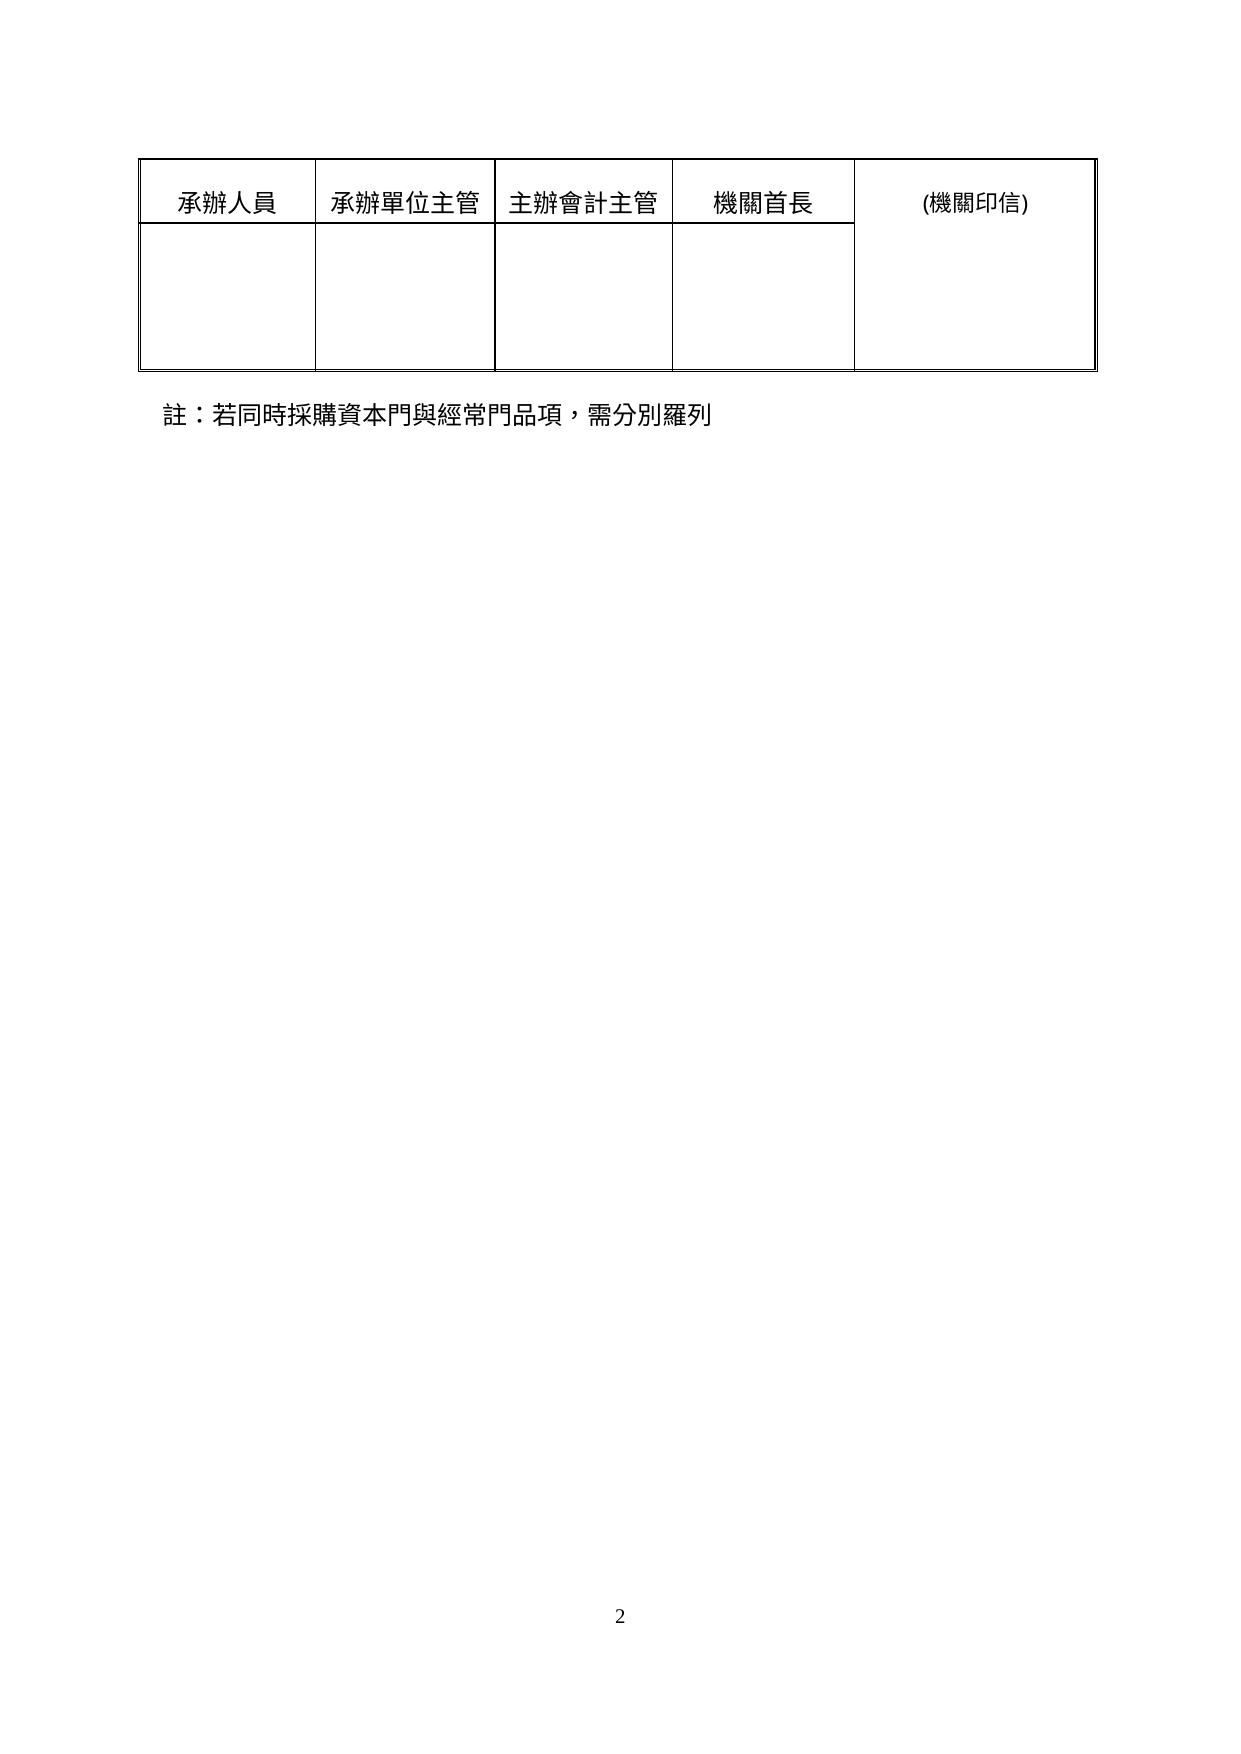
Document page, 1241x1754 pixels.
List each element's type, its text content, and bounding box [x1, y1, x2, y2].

text 註：若同時採購資本門與經常門品項，需分別羅列 [162, 372, 1078, 435]
table_cell 承辦人員 [141, 160, 315, 222]
table_cell [141, 224, 315, 369]
table_cell [496, 224, 672, 369]
table_cell [673, 224, 854, 369]
table_cell 主辦會計主管 [496, 160, 672, 222]
table_cell 機關首長 [673, 160, 854, 222]
table_cell 承辦單位主管 [316, 160, 494, 222]
table_cell [316, 224, 494, 369]
table_cell (機關印信) [855, 160, 1094, 369]
